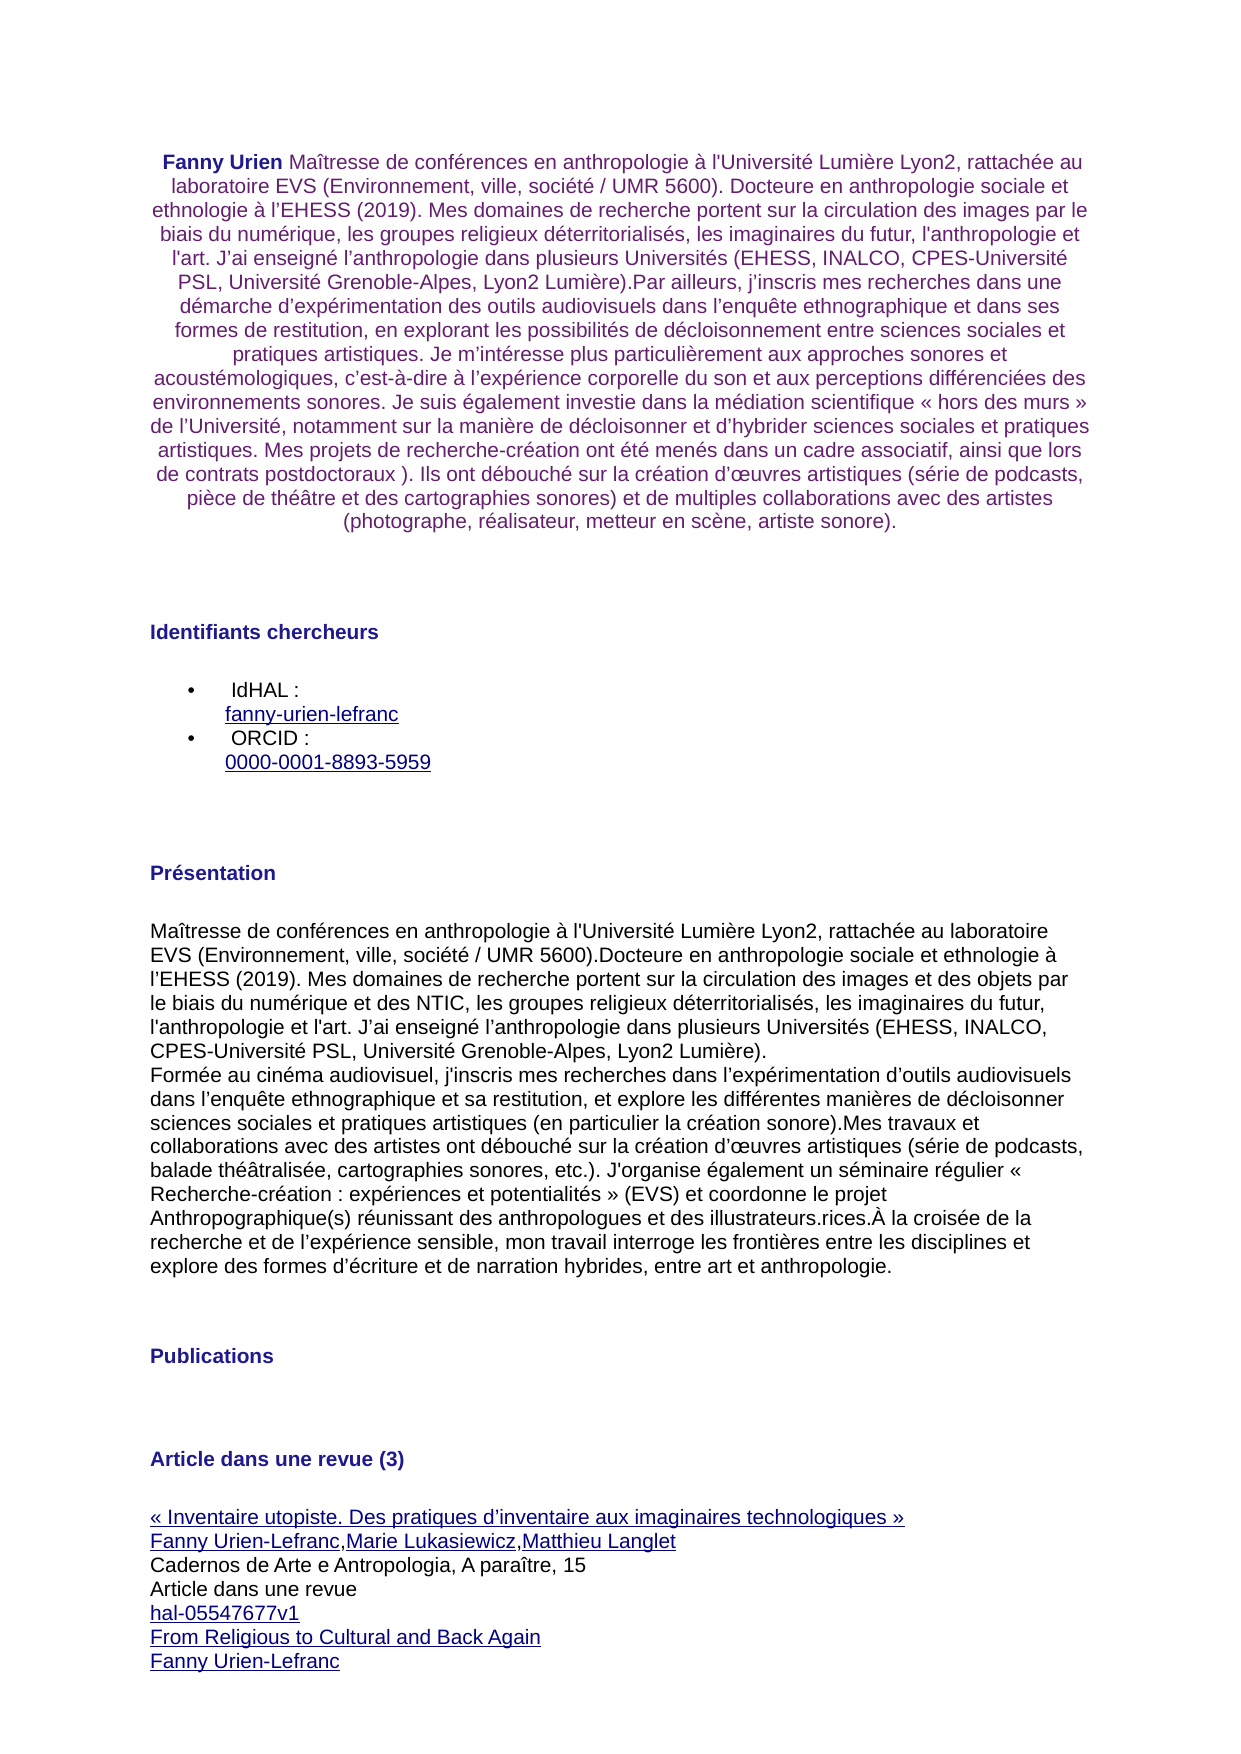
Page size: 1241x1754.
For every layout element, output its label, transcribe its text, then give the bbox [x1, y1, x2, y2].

table_header « Inventaire utopiste. Des pratiques d’inventaire aux imaginaires technologiques » Fanny Urien-Lefranc,Marie Lukasiewicz,Matthieu Langlet Cadernos de Arte e Antropologia, A paraître, 15 Article dans une revue hal-05547677v1 [150, 1505, 1090, 1625]
subtitle Identifiants chercheurs [150, 620, 1090, 644]
subtitle Article dans une revue (3) [150, 1447, 1090, 1471]
list 0000-0001-8893-5959 [187, 750, 1090, 774]
text Formée au cinéma audiovisuel, j'inscris mes recherches dans l’expérimentation d’outils audiovisuels dans l’enquête ethnographique et sa restitution, et explore les différentes manières de décloisonner sciences sociales et pratiques artistiques (en particulier la création sonore).Mes travaux et collaborations avec des artistes ont débouché sur la création d’œuvres artistiques (série de podcasts, balade théâtralisée, cartographies sonores, etc.). J'organise également un séminaire régulier « Recherche-création : expériences et potentialités » (EVS) et coordonne le projet Anthropographique(s) réunissant des anthropologues et des illustrateurs.rices.À la croisée de la recherche et de l’expérience sensible, mon travail interroge les frontières entre les disciplines et explore des formes d’écriture et de narration hybrides, entre art et anthropologie. [150, 1062, 1090, 1278]
subtitle Fanny Urien Maîtresse de conférences en anthropologie à l'Université Lumière Lyon2, rattachée au laboratoire EVS (Environnement, ville, société / UMR 5600). Docteure en anthropologie sociale et ethnologie à l’EHESS (2019). Mes domaines de recherche portent sur la circulation des images par le biais du numérique, les groupes religieux déterritorialisés, les imaginaires du futur, l'anthropologie et l'art. J’ai enseigné l’anthropologie dans plusieurs Universités (EHESS, INALCO, CPES-Université PSL, Université Grenoble-Alpes, Lyon2 Lumière).Par ailleurs, j’inscris mes recherches dans une démarche d’expérimentation des outils audiovisuels dans l’enquête ethnographique et dans ses formes de restitution, en explorant les possibilités de décloisonnement entre sciences sociales et pratiques artistiques. Je m’intéresse plus particulièrement aux approches sonores et acoustémologiques, c’est-à-dire à l’expérience corporelle du son et aux perceptions différenciées des environnements sonores. Je suis également investie dans la médiation scientifique « hors des murs » de l’Université, notamment sur la manière de décloisonner et d’hybrider sciences sociales et pratiques artistiques. Mes projets de recherche-création ont été menés dans un cadre associatif, ainsi que lors de contrats postdoctoraux ). Ils ont débouché sur la création d’œuvres artistiques (série de podcasts, pièce de théâtre et des cartographies sonores) et de multiples collaborations avec des artistes (photographe, réalisateur, metteur en scène, artiste sonore). [150, 150, 1090, 533]
list ORCID : [187, 726, 1090, 750]
list fanny-urien-lefranc [187, 702, 1090, 726]
subtitle Présentation [150, 860, 1090, 884]
subtitle Publications [150, 1344, 1090, 1368]
text Maîtresse de conférences en anthropologie à l'Université Lumière Lyon2, rattachée au laboratoire EVS (Environnement, ville, société / UMR 5600).Docteure en anthropologie sociale et ethnologie à l’EHESS (2019). Mes domaines de recherche portent sur la circulation des images et des objets par le biais du numérique et des NTIC, les groupes religieux déterritorialisés, les imaginaires du futur, l'anthropologie et l'art. J’ai enseigné l’anthropologie dans plusieurs Universités (EHESS, INALCO, CPES-Université PSL, Université Grenoble-Alpes, Lyon2 Lumière). [150, 919, 1090, 1062]
table_cell From Religious to Cultural and Back Again Fanny Urien-Lefranc [150, 1625, 1090, 1673]
list IdHAL : [187, 678, 1090, 702]
